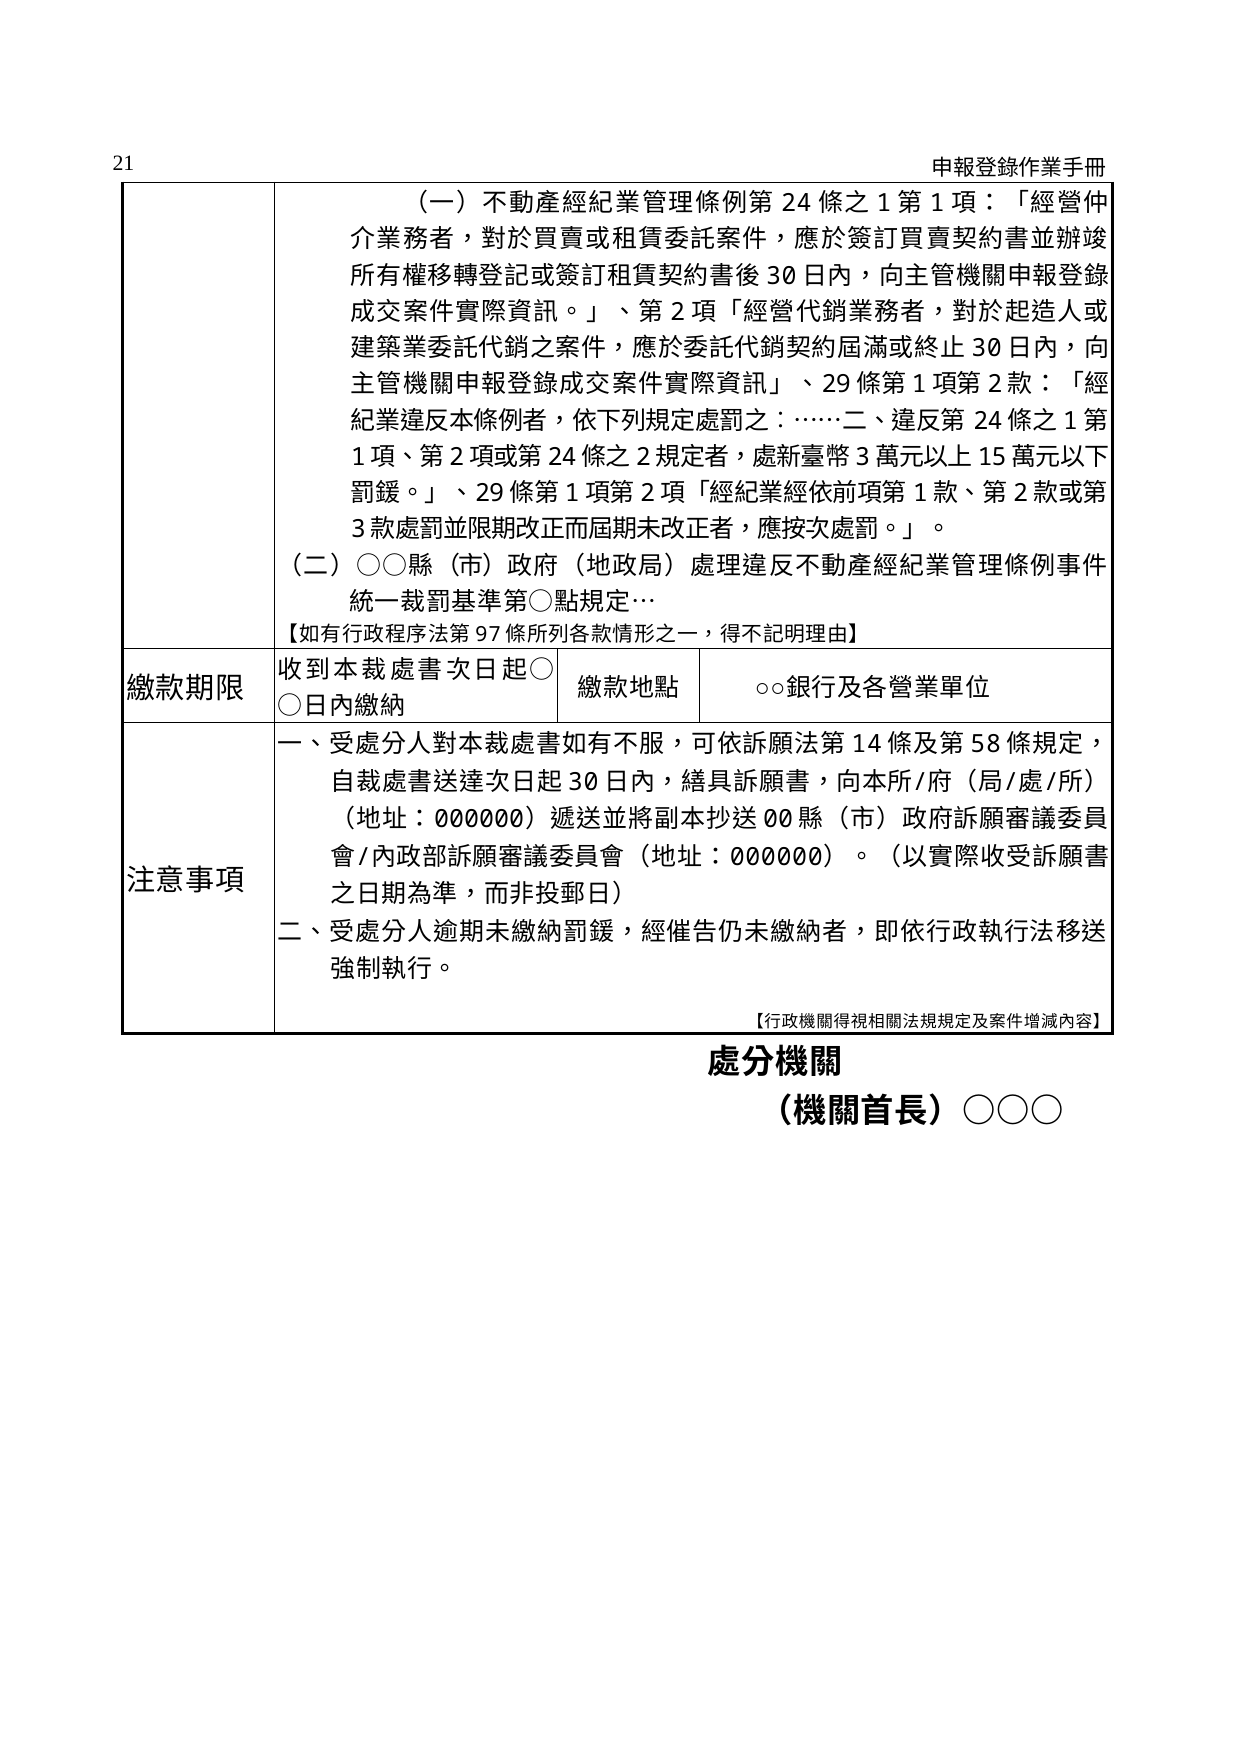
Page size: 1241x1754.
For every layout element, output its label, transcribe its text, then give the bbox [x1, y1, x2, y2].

table_cell 繳款期限 [124, 649, 274, 722]
text （機關首長）○○○ [112, 1083, 1128, 1132]
table_cell [124, 183, 274, 648]
table_cell 一、受處分人對本裁處書如有不服，可依訴願法第14條及第58條規定，自裁處書送達次日起30日內，繕具訴願書，向本所/府（局/處/所）（地址：000000）遞送並將副本抄送00縣（市）政府訴願審議委員會/內政部訴願審議委員會（地址：000000）。（以實際收受訴願書之日期為準，而非投郵日） 二、受處分人逾期未繳納罰鍰，經催告仍未繳納者，即依行政執行法移送強制執行。 【行政機關得視相關法規規定及案件增減內容】 [275, 723, 1111, 1032]
table_cell 收到本裁處書次日起○○日內繳納 [275, 649, 557, 722]
table_cell 注意事項 [124, 723, 274, 1032]
table_cell （一）不動產經紀業管理條例第24條之1第1項：「經營仲介業務者，對於買賣或租賃委託案件，應於簽訂買賣契約書並辦竣所有權移轉登記或簽訂租賃契約書後30日內，向主管機關申報登錄成交案件實際資訊。」、第2項「經營代銷業務者，對於起造人或建築業委託代銷之案件，應於委託代銷契約屆滿或終止30日內，向主管機關申報登錄成交案件實際資訊」、29條第1項第2款：「經紀業違反本條例者，依下列規定處罰之︰……二、違反第24條之1第1項、第2項或第24條之2規定者，處新臺幣3萬元以上15萬元以下罰鍰。」、29條第1項第2項「經紀業經依前項第1款、第2款或第3款處罰並限期改正而屆期未改正者，應按次處罰。」。 （二）○○縣（市）政府（地政局）處理違反不動產經紀業管理條例事件統一裁罰基準第○點規定… 【如有行政程序法第97條所列各款情形之一，得不記明理由】 [275, 183, 1111, 648]
table_cell ○○銀行及各營業單位 [700, 649, 1111, 722]
table_cell 繳款地點 [558, 649, 699, 722]
text 處分機關 [112, 1035, 1128, 1083]
